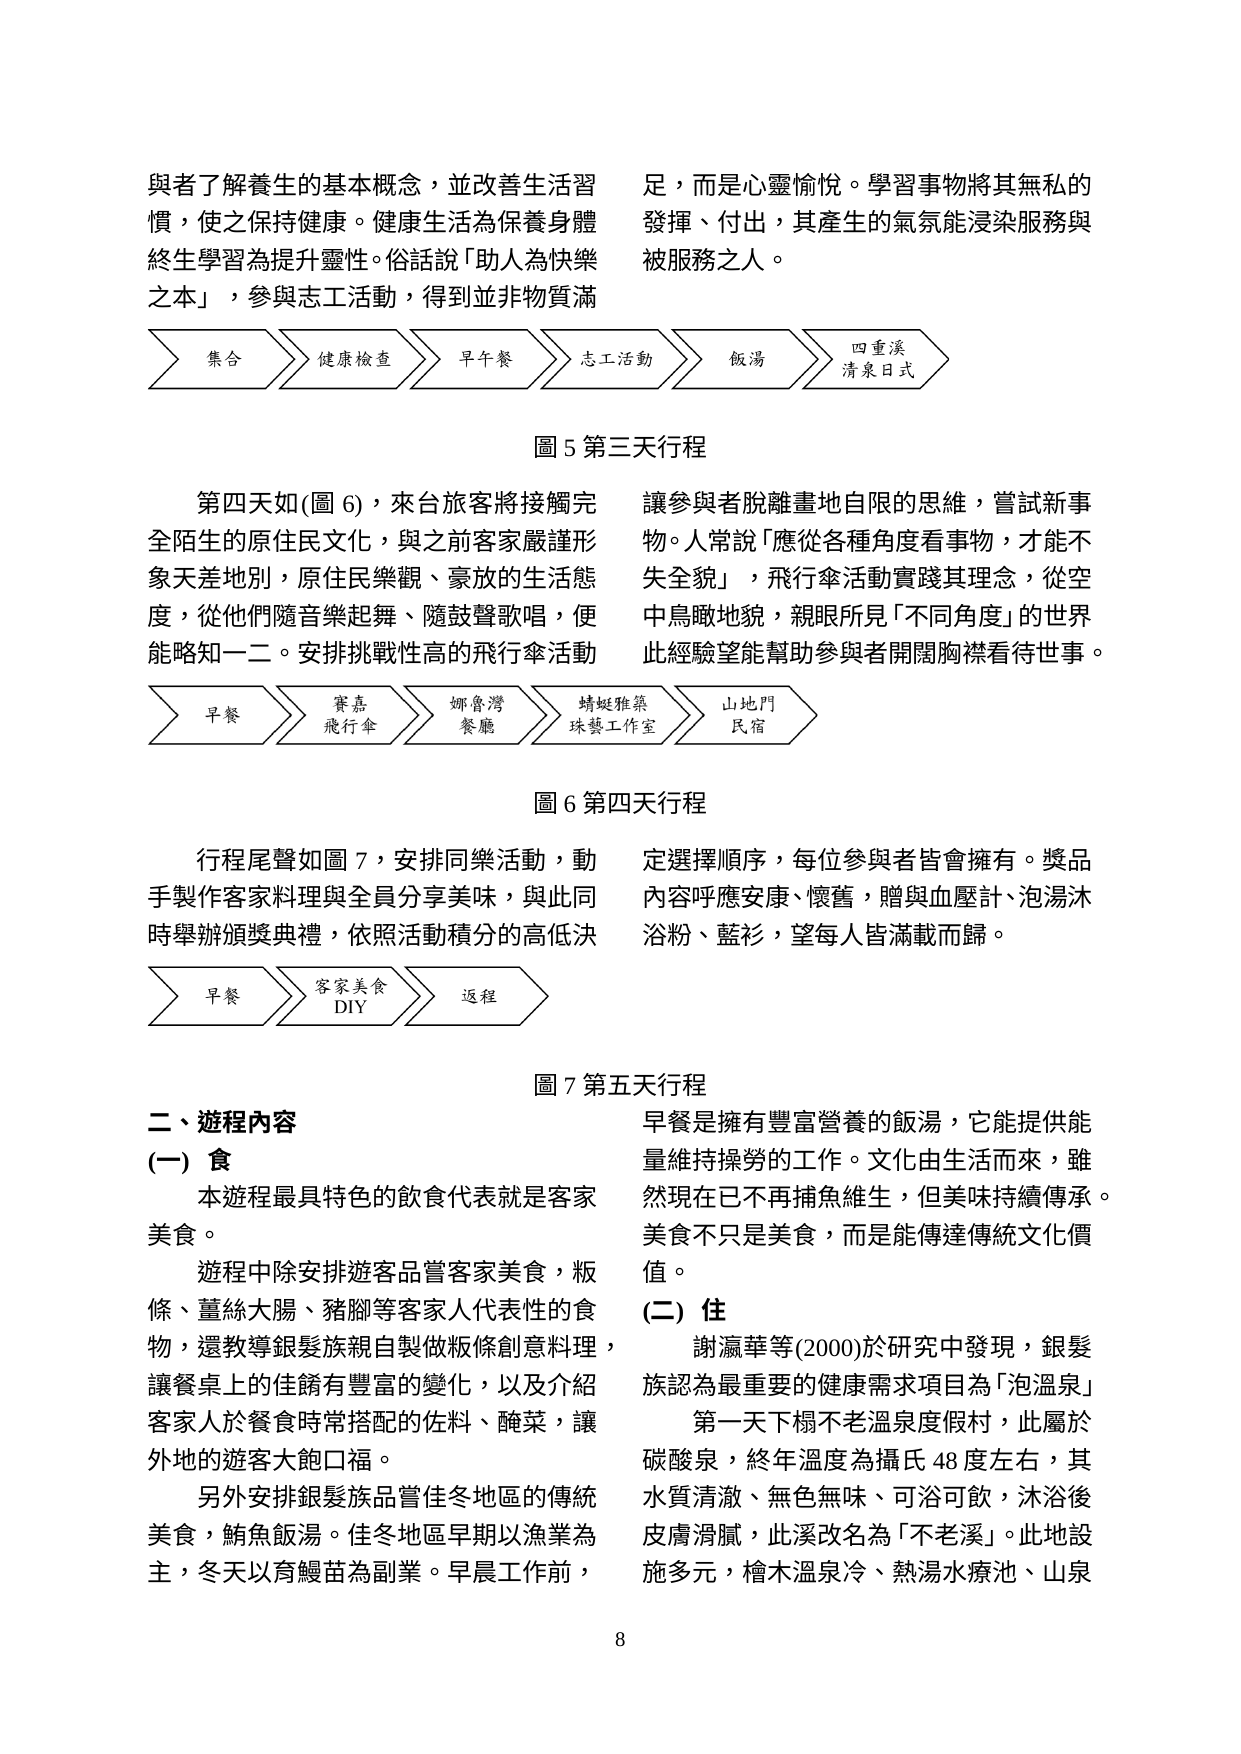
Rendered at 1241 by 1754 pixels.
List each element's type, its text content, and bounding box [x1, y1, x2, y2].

text 第一天下榻不老溫泉度假村，此屬於碳酸泉，終年溫度為攝氏48度左右，其水質清澈、無色無味、可浴可飲，沐浴後皮膚滑膩，此溪改名為「不老溪」。此地設施多元，檜木溫泉冷、熱湯水療池、山泉 [642, 1402, 1092, 1589]
text 二、遊程內容 [148, 1102, 598, 1139]
text 行程尾聲如圖7，安排同樂活動，動手製作客家料理與全員分享美味，與此同時舉辦頒獎典禮，依照活動積分的高低決 [148, 839, 598, 952]
text 圖5 第三天行程 [148, 427, 1092, 464]
text 本遊程最具特色的飲食代表就是客家美食。 [148, 1177, 598, 1252]
text 定選擇順序，每位參與者皆會擁有。獎品內容呼應安康、懷舊，贈與血壓計、泡湯沐浴粉、藍衫，望每人皆滿載而歸。 [642, 839, 1092, 952]
picture [147, 314, 950, 404]
subtitle 住 [642, 1289, 1092, 1327]
text 第三天如(圖5)行程與前兩天不同，非景點的參觀與團康活動的參與，是以健康生活與終生學習為設計主軸。安排健康檢查、提供健康諮詢、教導保健知識，讓參與者了解養生的基本概念，並改善生活習慣，使之保持健康。健康生活為保養身體；終生學習為提升靈性。俗話說「助人為快樂之本」，參與志工活動，得到並非物質滿足，而是心靈愉悅。學習事物將其無私的發揮、付出，其產生的氣氛能浸染服務與被服務之人。 [642, 164, 1092, 277]
text 第四天如(圖6)，來台旅客將接觸完全陌生的原住民文化，與之前客家嚴謹形象天差地別，原住民樂觀、豪放的生活態度，從他們隨音樂起舞、隨鼓聲歌唱，便能略知一二。安排挑戰性高的飛行傘活動，讓參與者脫離畫地自限的思維，嘗試新事物。人常說「應從各種角度看事物，才能不失全貌」，飛行傘活動實踐其理念，從空中鳥瞰地貌，親眼所見「不同角度」的世界。此經驗望能幫助參與者開闊胸襟看待世事。 [642, 483, 1092, 671]
picture [147, 952, 549, 1041]
subtitle 食 [148, 1139, 598, 1177]
text 另外安排銀髮族品嘗佳冬地區的傳統美食，鮪魚飯湯。佳冬地區早期以漁業為主，冬天以育鰻苗為副業。早晨工作前，早餐是擁有豐富營養的飯湯，它能提供能量維持操勞的工作。文化由生活而來，雖然現在已不再捕魚維生，但美味持續傳承。美食不只是美食，而是能傳達傳統文化價值。 [642, 1102, 1092, 1289]
text 圖6 第四天行程 [148, 783, 1092, 821]
text 另外安排銀髮族品嘗佳冬地區的傳統美食，鮪魚飯湯。佳冬地區早期以漁業為主，冬天以育鰻苗為副業。早晨工作前，早餐是擁有豐富營養的飯湯，它能提供能量維持操勞的工作。文化由生活而來，雖然現在已不再捕魚維生，但美味持續傳承。美食不只是美食，而是能傳達傳統文化價值。 [148, 1477, 598, 1589]
text 第四天如(圖6)，來台旅客將接觸完全陌生的原住民文化，與之前客家嚴謹形象天差地別，原住民樂觀、豪放的生活態度，從他們隨音樂起舞、隨鼓聲歌唱，便能略知一二。安排挑戰性高的飛行傘活動，讓參與者脫離畫地自限的思維，嘗試新事物。人常說「應從各種角度看事物，才能不失全貌」，飛行傘活動實踐其理念，從空中鳥瞰地貌，親眼所見「不同角度」的世界。此經驗望能幫助參與者開闊胸襟看待世事。 [148, 483, 598, 670]
text 圖7 第五天行程 [148, 1064, 1092, 1102]
picture [147, 670, 818, 760]
text 第三天如(圖5)行程與前兩天不同，非景點的參觀與團康活動的參與，是以健康生活與終生學習為設計主軸。安排健康檢查、提供健康諮詢、教導保健知識，讓參與者了解養生的基本概念，並改善生活習慣，使之保持健康。健康生活為保養身體；終生學習為提升靈性。俗話說「助人為快樂之本」，參與志工活動，得到並非物質滿足，而是心靈愉悅。學習事物將其無私的發揮、付出，其產生的氣氛能浸染服務與被服務之人。 [148, 164, 598, 314]
text 謝瀛華等(2000)於研究中發現，銀髮族認為最重要的健康需求項目為「泡溫泉」。 [642, 1327, 1092, 1402]
text 遊程中除安排遊客品嘗客家美食，粄條、薑絲大腸、豬腳等客家人代表性的食物，還教導銀髮族親自製做粄條創意料理，讓餐桌上的佳餚有豐富的變化，以及介紹客家人於餐食時常搭配的佐料、醃菜，讓外地的遊客大飽口福。 [148, 1252, 598, 1477]
